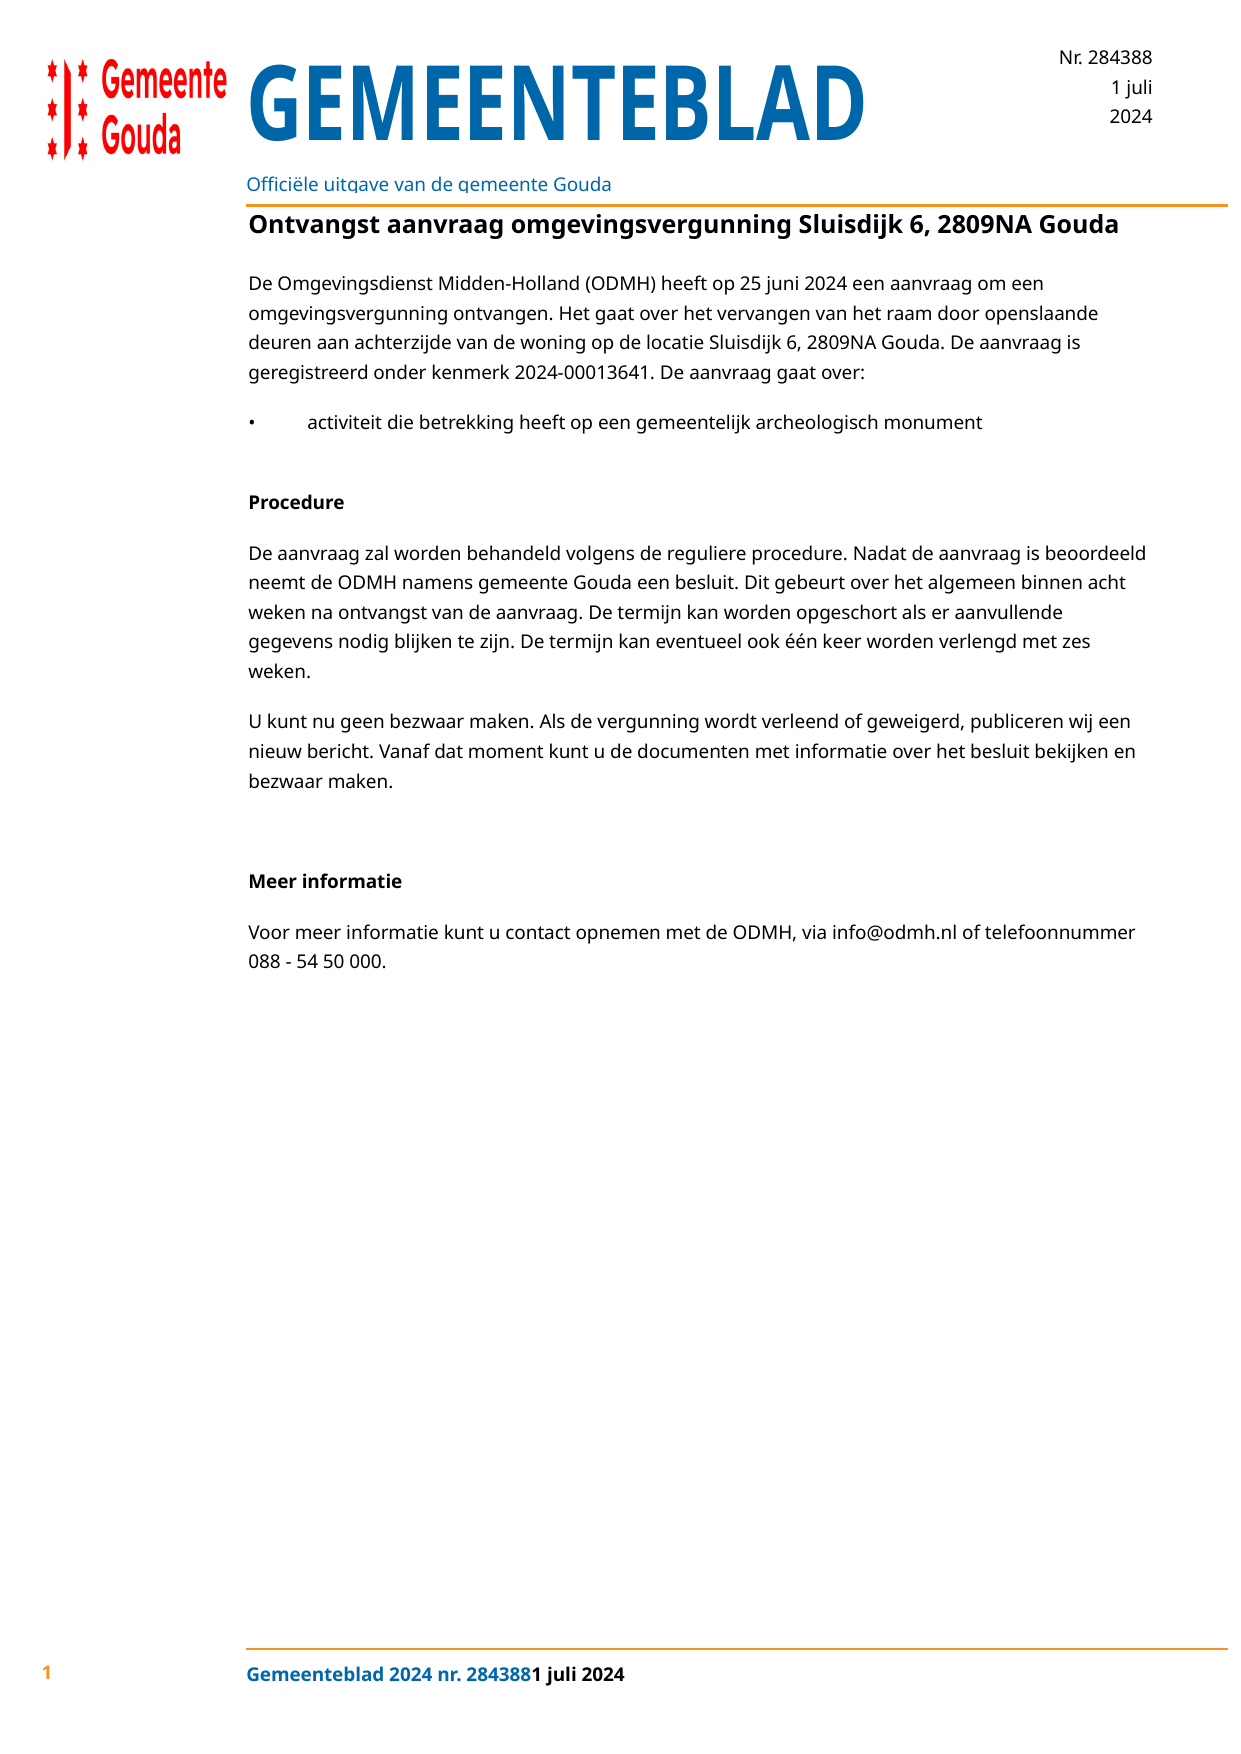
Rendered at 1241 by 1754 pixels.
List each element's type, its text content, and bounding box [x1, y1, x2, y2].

text U kunt nu geen bezwaar maken. Als de vergunning wordt verleend of geweigerd, publiceren wij een nieuw bericht. Vanaf dat moment kunt u de documenten met informatie over het besluit bekijken en bezwaar maken. [248, 709, 1152, 793]
text De aanvraag zal worden behandeld volgens de reguliere procedure. Nadat de aanvraag is beoordeeld neemt de ODMH namens gemeente Gouda een besluit. Dit gebeurt over het algemeen binnen acht weken na ontvangst van de aanvraag. De termijn kan worden opgeschort als er aanvullende gegevens nodig blijken te zijn. De termijn kan eventueel ook één keer worden verlengd met zes weken. [248, 540, 1152, 684]
text Ontvangst aanvraag omgevingsvergunning Sluisdijk 6, 2809NA Gouda [248, 207, 1152, 241]
list activiteit die betrekking heeft op een gemeentelijk archeologisch monument [248, 409, 1152, 435]
text Procedure [248, 489, 1152, 515]
text Meer informatie [248, 869, 1152, 894]
picture [41, 47, 231, 172]
text De Omgevingsdienst Midden-Holland (ODMH) heeft op 25 juni 2024 een aanvraag om een omgevingsvergunning ontvangen. Het gaat over het vervangen van het raam door openslaande deuren aan achterzijde van de woning op de locatie Sluisdijk 6, 2809NA Gouda. De aanvraag is geregistreerd onder kenmerk 2024-00013641. De aanvraag gaat over: [248, 270, 1152, 385]
text Voor meer informatie kunt u contact opnemen met de ODMH, via info@odmh.nl of telefoonnummer 088 - 54 50 000. [248, 919, 1152, 974]
